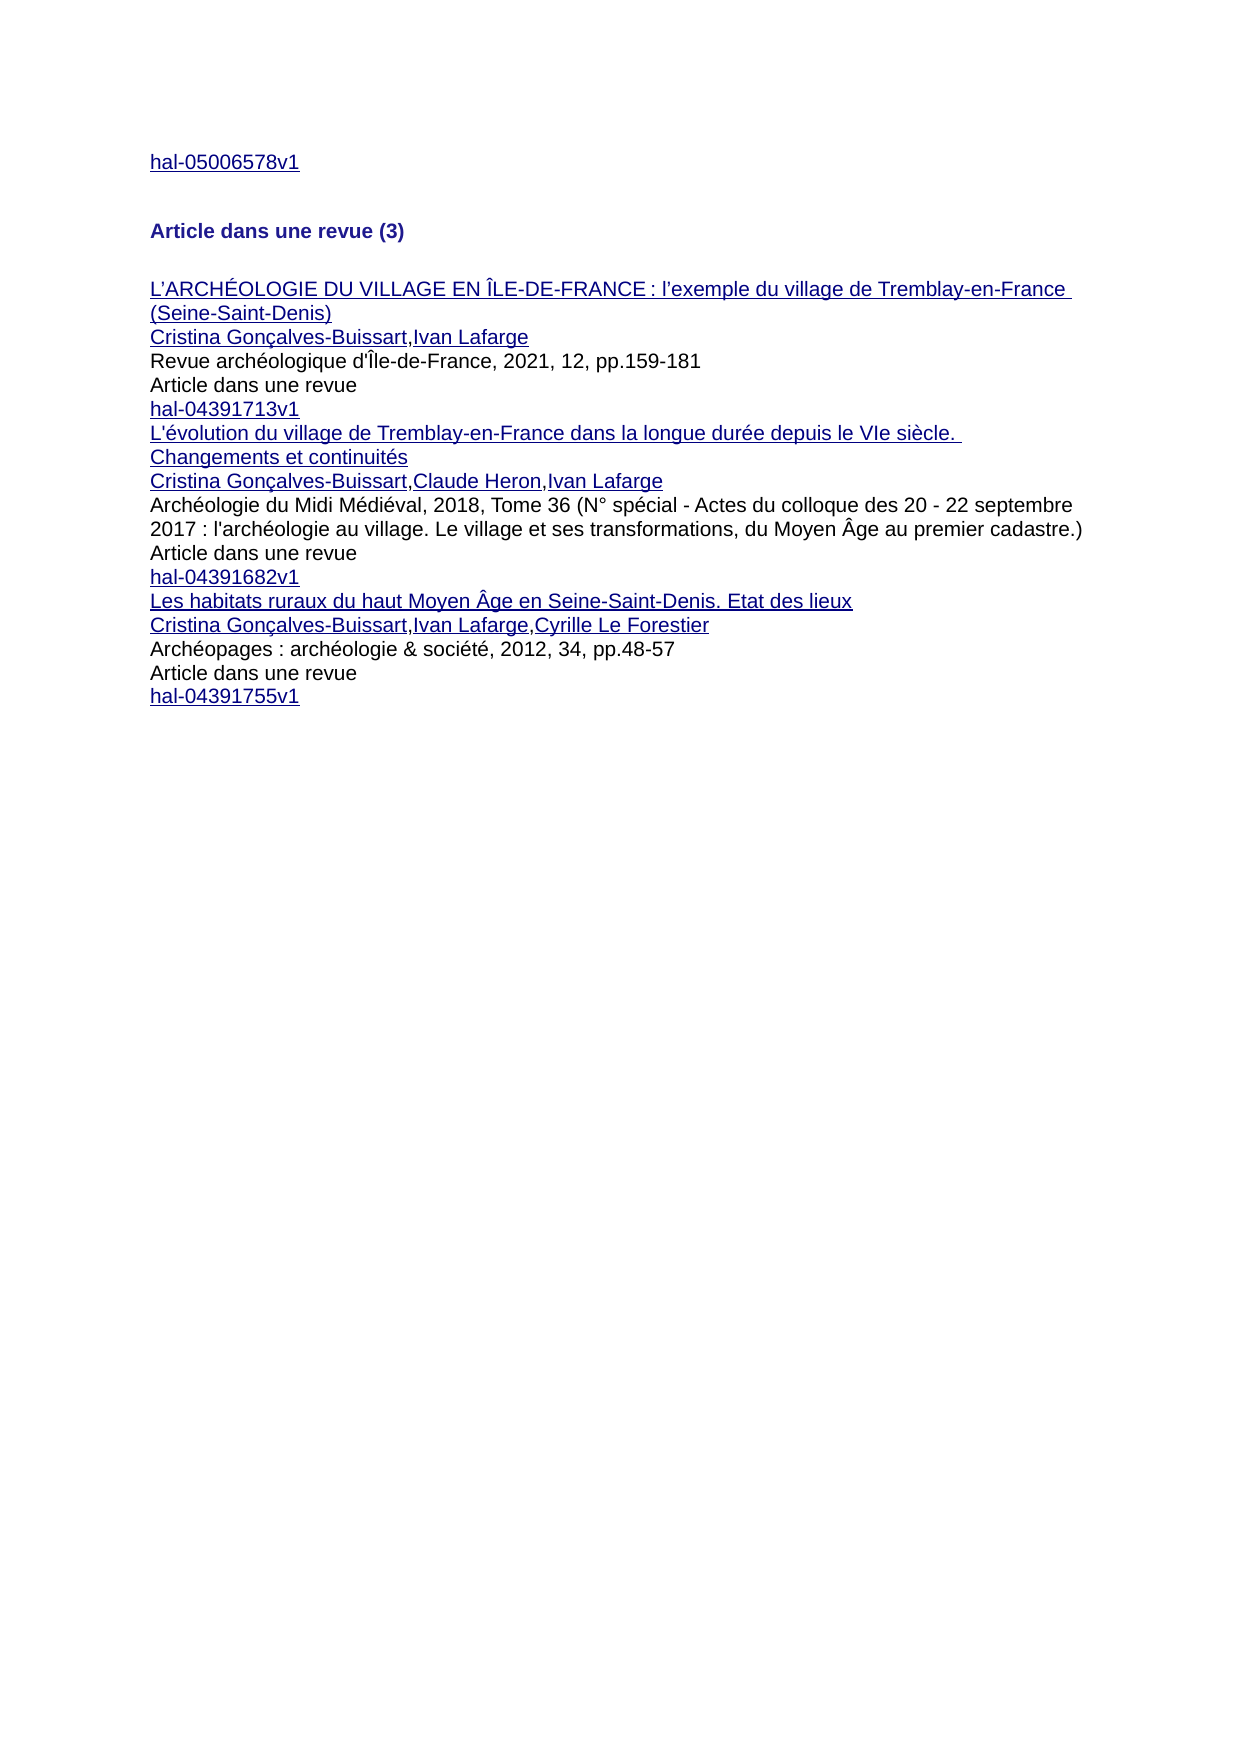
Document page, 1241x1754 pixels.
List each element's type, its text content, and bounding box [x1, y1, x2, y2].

table_cell Les habitats ruraux du haut Moyen Âge en Seine-Saint-Denis. Etat des lieux Cristina Gonçalves-Buissart,Ivan Lafarge,Cyrille Le Forestier Archéopages : archéologie & société, 2012, 34, pp.48-57 Article dans une revue hal-04391755v1 [150, 589, 1090, 708]
subtitle Article dans une revue (3) [150, 219, 1090, 243]
table_cell hal-05006578v1 [150, 150, 1090, 174]
table_header L’ARCHÉOLOGIE DU VILLAGE EN ÎLE-DE-FRANCE : l’exemple du village de Tremblay-en-France (Seine-Saint-Denis) Cristina Gonçalves-Buissart,Ivan Lafarge Revue archéologique d'Île-de-France, 2021, 12, pp.159-181 Article dans une revue hal-04391713v1 [150, 277, 1090, 421]
table_cell L'évolution du village de Tremblay-en-France dans la longue durée depuis le VIe siècle. Changements et continuités Cristina Gonçalves-Buissart,Claude Heron,Ivan Lafarge Archéologie du Midi Médiéval, 2018, Tome 36 (N° spécial - Actes du colloque des 20 - 22 septembre 2017 : l'archéologie au village. Le village et ses transformations, du Moyen Âge au premier cadastre.) Article dans une revue hal-04391682v1 [150, 421, 1090, 588]
